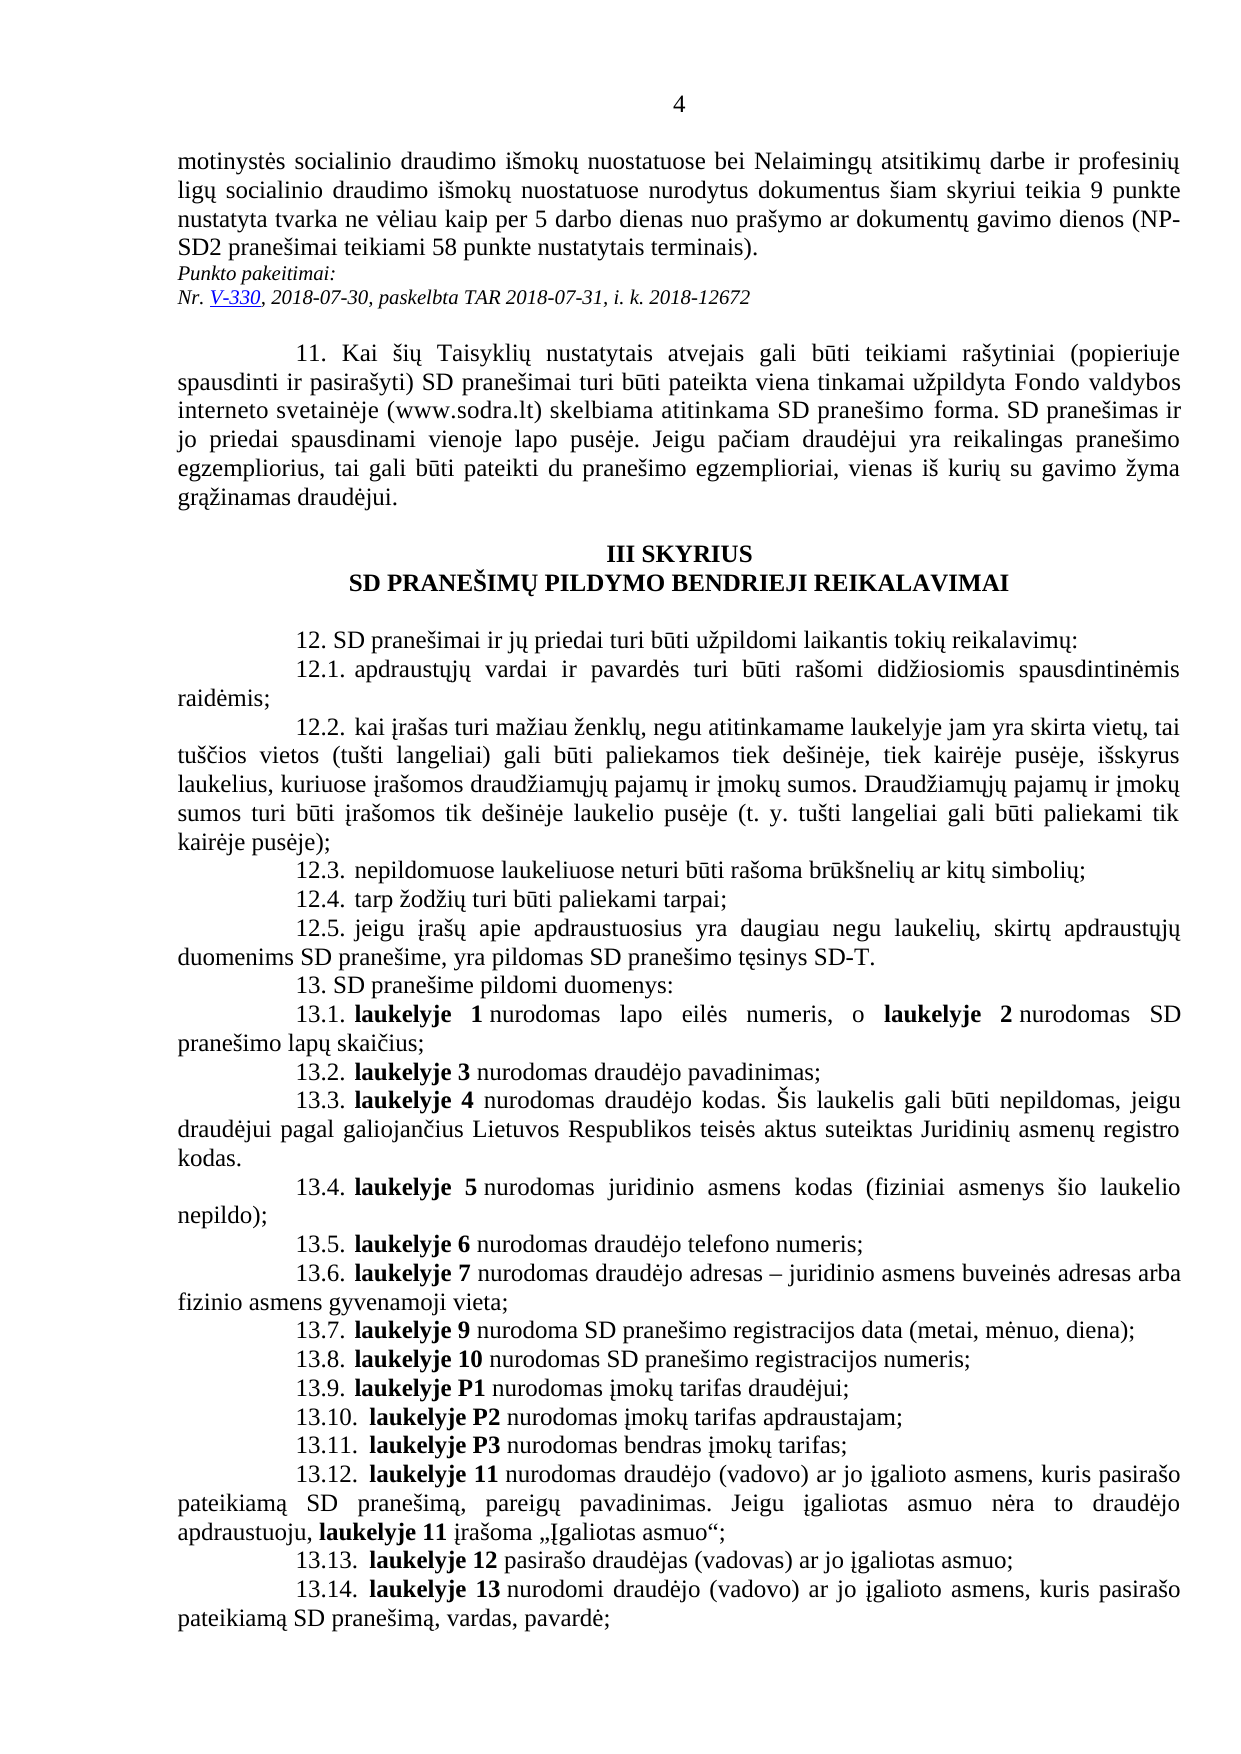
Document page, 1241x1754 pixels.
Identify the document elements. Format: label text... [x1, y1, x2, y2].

text 12.3. nepildomuose laukeliuose neturi būti rašoma brūkšnelių ar kitų simbolių; [177, 856, 1181, 884]
text 13.13. laukelyje 12 pasirašo draudėjas (vadovas) ar jo įgaliotas asmuo; [177, 1546, 1181, 1574]
text 13.6. laukelyje 7 nurodomas draudėjo adresas – juridinio asmens buveinės adresas arba fizinio asmens gyvenamoji vieta; [177, 1258, 1181, 1316]
text 13.4. laukelyje 5 nurodomas juridinio asmens kodas (fiziniai asmenys šio laukelio nepildo); [177, 1172, 1181, 1229]
text 13.14. laukelyje 13 nurodomi draudėjo (vadovo) ar jo įgalioto asmens, kuris pasirašo pateikiamą SD pranešimą, vardas, pavardė; [177, 1574, 1181, 1632]
text 13.7. laukelyje 9 nurodoma SD pranešimo registracijos data (metai, mėnuo, diena); [177, 1316, 1181, 1344]
text 13.11. laukelyje P3 nurodomas bendras įmokų tarifas; [177, 1431, 1181, 1459]
text 13.9. laukelyje P1 nurodomas įmokų tarifas draudėjui; [177, 1373, 1181, 1402]
text 13.8. laukelyje 10 nurodomas SD pranešimo registracijos numeris; [177, 1344, 1181, 1373]
text Punkto pakeitimai: [177, 261, 1181, 285]
text 12.1. apdraustųjų vardai ir pavardės turi būti rašomi didžiosiomis spausdintinėmis raidėmis; [177, 654, 1181, 712]
text 12.2. kai įrašas turi mažiau ženklų, negu atitinkamame laukelyje jam yra skirta vietų, tai tuščios vietos (tušti langeliai) gali būti paliekamos tiek dešinėje, tiek kairėje pusėje, išskyrus laukelius, kuriuose įrašomos draudžiamųjų pajamų ir įmokų sumos. Draudžiamųjų pajamų ir įmokų sumos turi būti įrašomos tik dešinėje laukelio pusėje (t. y. tušti langeliai gali būti paliekami tik kairėje pusėje); [177, 712, 1181, 856]
text 12. SD pranešimai ir jų priedai turi būti užpildomi laikantis tokių reikalavimų: [177, 626, 1181, 654]
text 11. Kai šių Taisyklių nustatytais atvejais gali būti teikiami rašytiniai (popieriuje spausdinti ir pasirašyti) SD pranešimai turi būti pateikta viena tinkamai užpildyta Fondo valdybos interneto svetainėje (www.sodra.lt) skelbiama atitinkama SD pranešimo forma. SD pranešimas ir jo priedai spausdinami vienoje lapo pusėje. Jeigu pačiam draudėjui yra reikalingas pranešimo egzempliorius, tai gali būti pateikti du pranešimo egzemplioriai, vienas iš kurių su gavimo žyma grąžinamas draudėjui. [177, 338, 1181, 511]
text motinystės socialinio draudimo išmokų nuostatuose bei Nelaimingų atsitikimų darbe ir profesinių ligų socialinio draudimo išmokų nuostatuose nurodytus dokumentus šiam skyriui teikia 9 punkte nustatyta tvarka ne vėliau kaip per 5 darbo dienas nuo prašymo ar dokumentų gavimo dienos (NP-SD2 pranešimai teikiami 58 punkte nustatytais terminais). [177, 146, 1181, 261]
text 12.4. tarp žodžių turi būti paliekami tarpai; [177, 884, 1181, 913]
text Nr. V-330, 2018-07-30, paskelbta TAR 2018-07-31, i. k. 2018-12672 [177, 285, 1181, 309]
text 13.1. laukelyje 1 nurodomas lapo eilės numeris, o laukelyje 2 nurodomas SD pranešimo lapų skaičius; [177, 999, 1181, 1057]
text iii SKYRIUS [177, 539, 1181, 568]
text 13.3. laukelyje 4 nurodomas draudėjo kodas. Šis laukelis gali būti nepildomas, jeigu draudėjui pagal galiojančius Lietuvos Respublikos teisės aktus suteiktas Juridinių asmenų registro kodas. [177, 1086, 1181, 1172]
text SD PRANEŠIMų PILDYMo bendrieji reikalavimai [177, 568, 1181, 597]
text 13.2. laukelyje 3 nurodomas draudėjo pavadinimas; [177, 1057, 1181, 1086]
text 13. SD pranešime pildomi duomenys: [177, 971, 1181, 999]
text 13.12. laukelyje 11 nurodomas draudėjo (vadovo) ar jo įgalioto asmens, kuris pasirašo pateikiamą SD pranešimą, pareigų pavadinimas. Jeigu įgaliotas asmuo nėra to draudėjo apdraustuoju, laukelyje 11 įrašoma „Įgaliotas asmuo“; [177, 1459, 1181, 1546]
text 12.5. jeigu įrašų apie apdraustuosius yra daugiau negu laukelių, skirtų apdraustųjų duomenims SD pranešime, yra pildomas SD pranešimo tęsinys SD-T. [177, 913, 1181, 971]
text 13.5. laukelyje 6 nurodomas draudėjo telefono numeris; [177, 1229, 1181, 1258]
text 13.10. laukelyje P2 nurodomas įmokų tarifas apdraustajam; [177, 1402, 1181, 1431]
